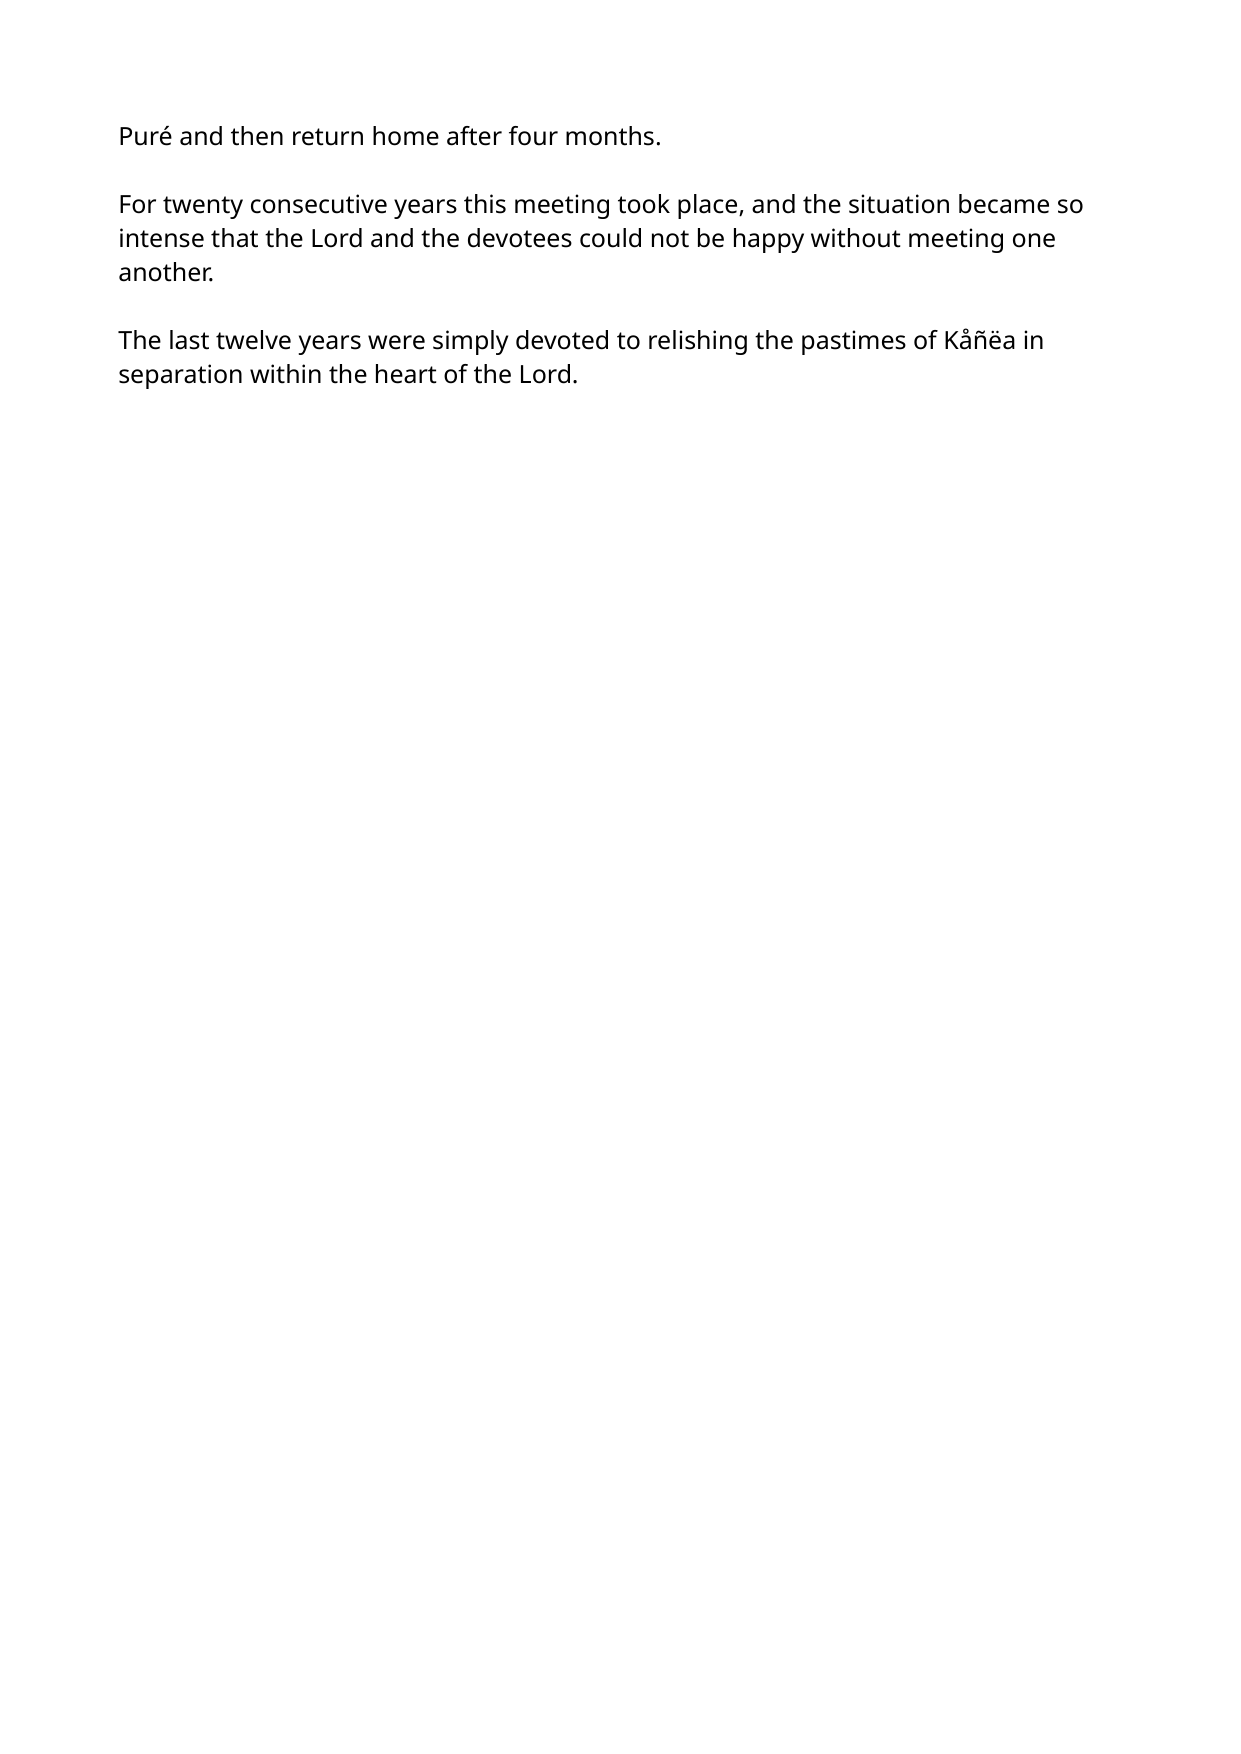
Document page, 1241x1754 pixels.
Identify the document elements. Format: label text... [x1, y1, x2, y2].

text The last twelve years were simply devoted to relishing the pastimes of Kåñëa in separation within the heart of the Lord. [118, 322, 1122, 391]
text Puré and then return home after four months. [118, 118, 1122, 152]
text For twenty consecutive years this meeting took place, and the situation became so intense that the Lord and the devotees could not be happy without meeting one another. [118, 186, 1122, 288]
